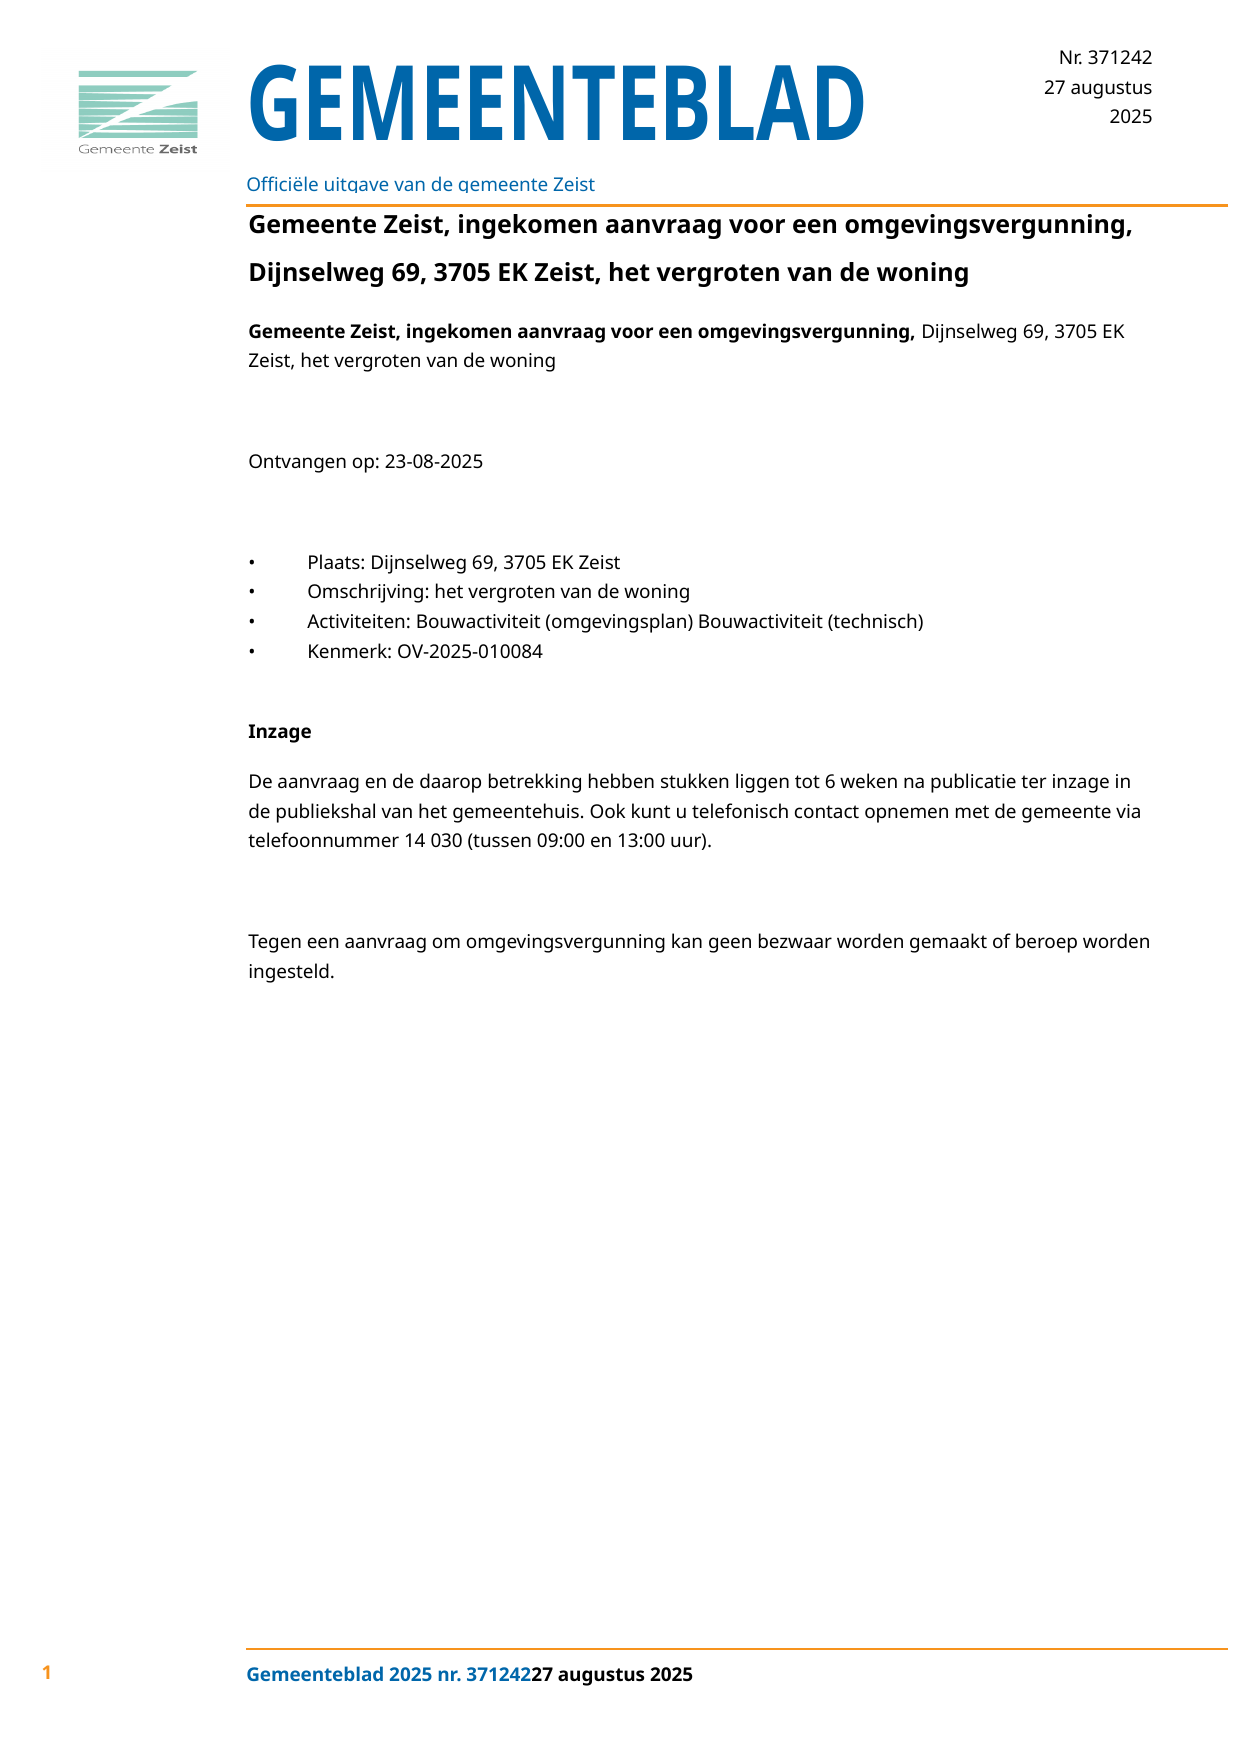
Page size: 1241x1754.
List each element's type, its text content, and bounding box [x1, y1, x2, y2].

text Ontvangen op: 23-08-2025 [248, 448, 1152, 474]
list Omschrijving: het vergroten van de woning [248, 579, 1152, 604]
text Tegen een aanvraag om omgevingsvergunning kan geen bezwaar worden gemaakt of beroep worden ingesteld. [248, 928, 1152, 984]
list Activiteiten: Bouwactiviteit (omgevingsplan) Bouwactiviteit (technisch) [248, 608, 1152, 634]
text Gemeente Zeist, ingekomen aanvraag voor een omgevingsvergunning, Dijnselweg 69, 3705 EK Zeist, het vergroten van de woning [248, 207, 1152, 288]
text Gemeente Zeist, ingekomen aanvraag voor een omgevingsvergunning, Dijnselweg 69, 3705 EK Zeist, het vergroten van de woning [248, 318, 1152, 373]
list Plaats: Dijnselweg 69, 3705 EK Zeist [248, 549, 1152, 575]
picture [41, 47, 231, 172]
text Inzage [248, 718, 1152, 744]
list Kenmerk: OV-2025-010084 [248, 638, 1152, 664]
text De aanvraag en de daarop betrekking hebben stukken liggen tot 6 weken na publicatie ter inzage in de publiekshal van het gemeentehuis. Ook kunt u telefonisch contact opnemen met de gemeente via telefoonnummer 14 030 (tussen 09:00 en 13:00 uur). [248, 768, 1152, 853]
